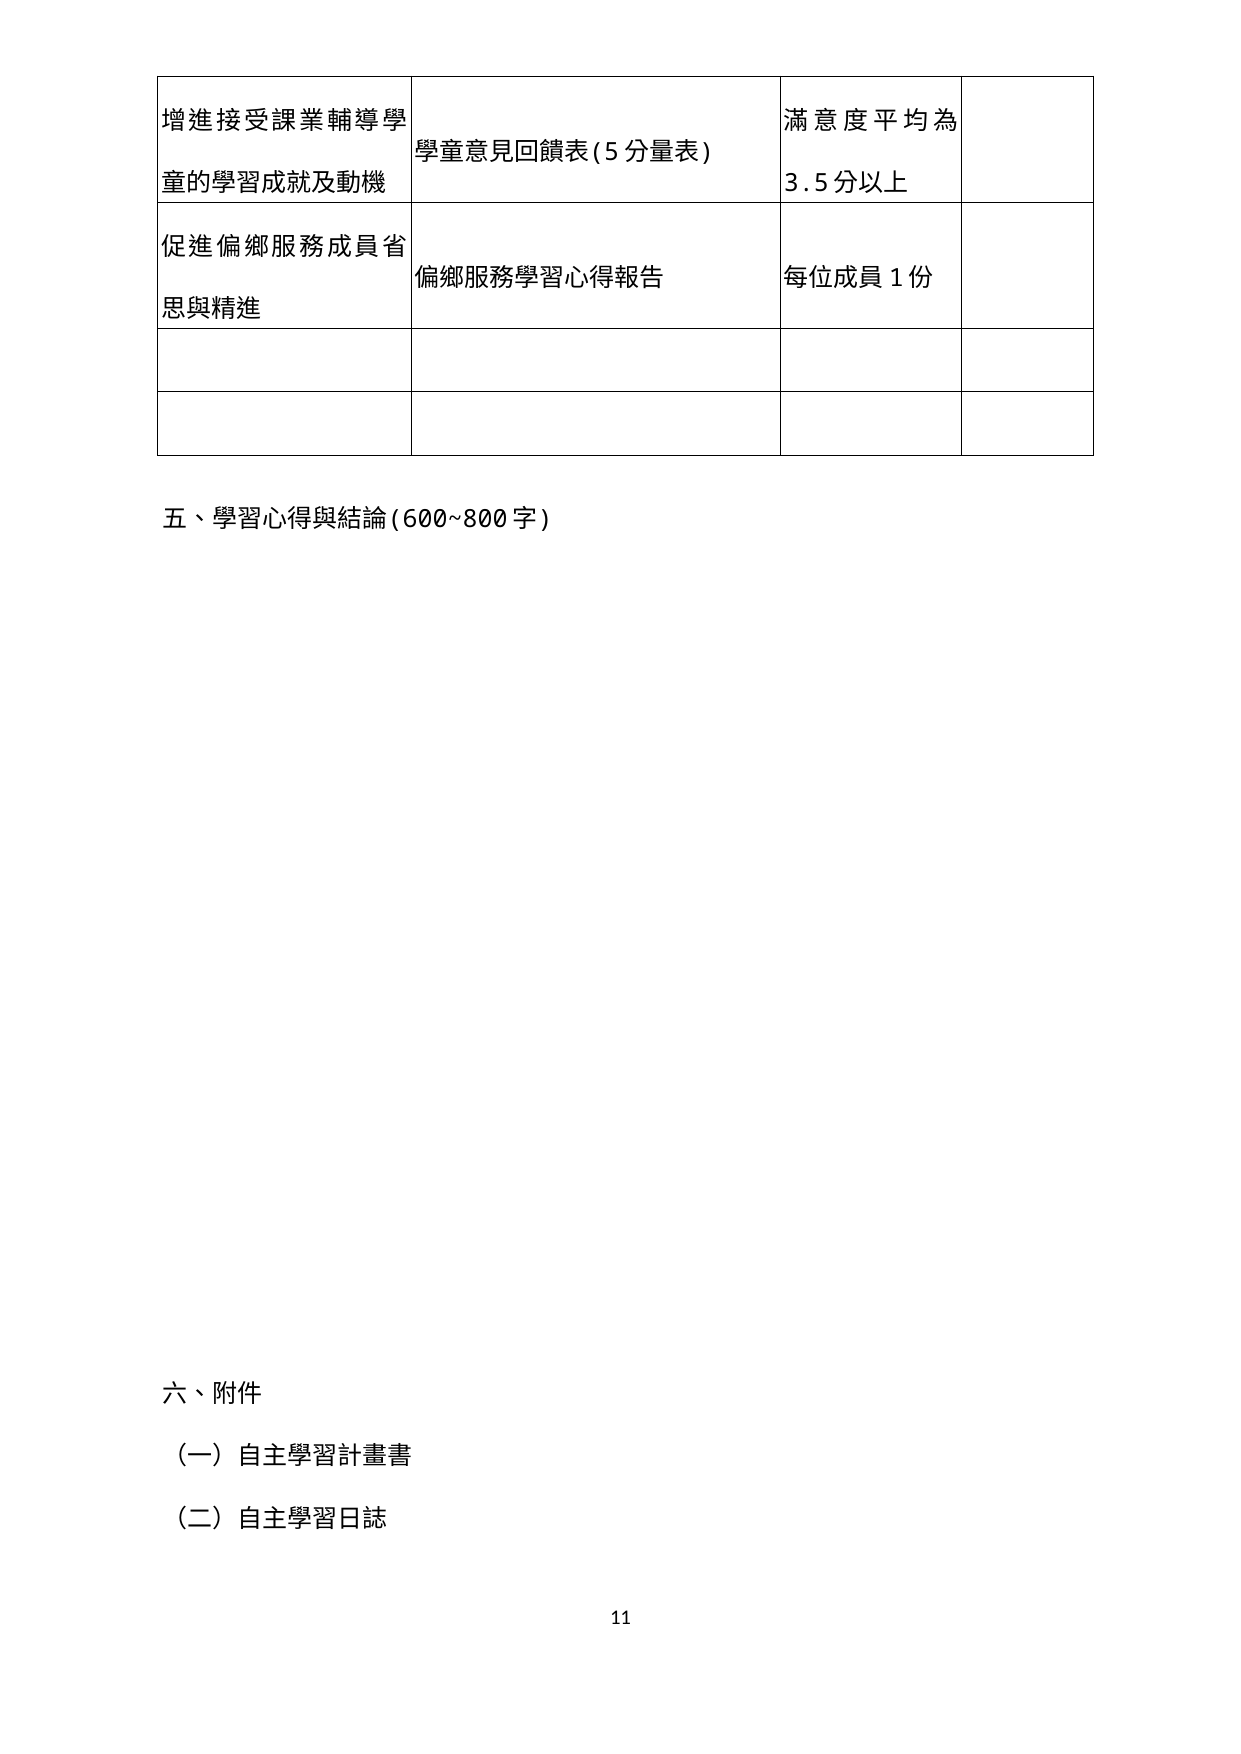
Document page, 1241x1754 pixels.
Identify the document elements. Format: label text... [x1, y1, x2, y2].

table_cell 每位成員1份 [781, 203, 961, 328]
table_cell [962, 77, 1093, 202]
text 六、附件 [162, 1349, 1078, 1412]
table_cell [158, 392, 411, 455]
table_cell 學童意見回饋表(5分量表) [412, 77, 780, 202]
table_cell [412, 392, 780, 455]
table_cell [781, 392, 961, 455]
table_cell [962, 329, 1093, 391]
text 五、學習心得與結論(600~800字) [162, 474, 1078, 537]
table_cell [158, 329, 411, 391]
table_cell 滿意度平均為3.5分以上 [781, 77, 961, 202]
table_cell [412, 329, 780, 391]
table_cell 偏鄉服務學習心得報告 [412, 203, 780, 328]
table_cell [781, 329, 961, 391]
table_cell 增進接受課業輔導學童的學習成就及動機 [158, 77, 411, 202]
text （二）自主學習日誌 [162, 1474, 1078, 1537]
table_cell 促進偏鄉服務成員省思與精進 [158, 203, 411, 328]
text （一）自主學習計畫書 [162, 1412, 1078, 1474]
table_cell [962, 203, 1093, 328]
table_cell [962, 392, 1093, 455]
